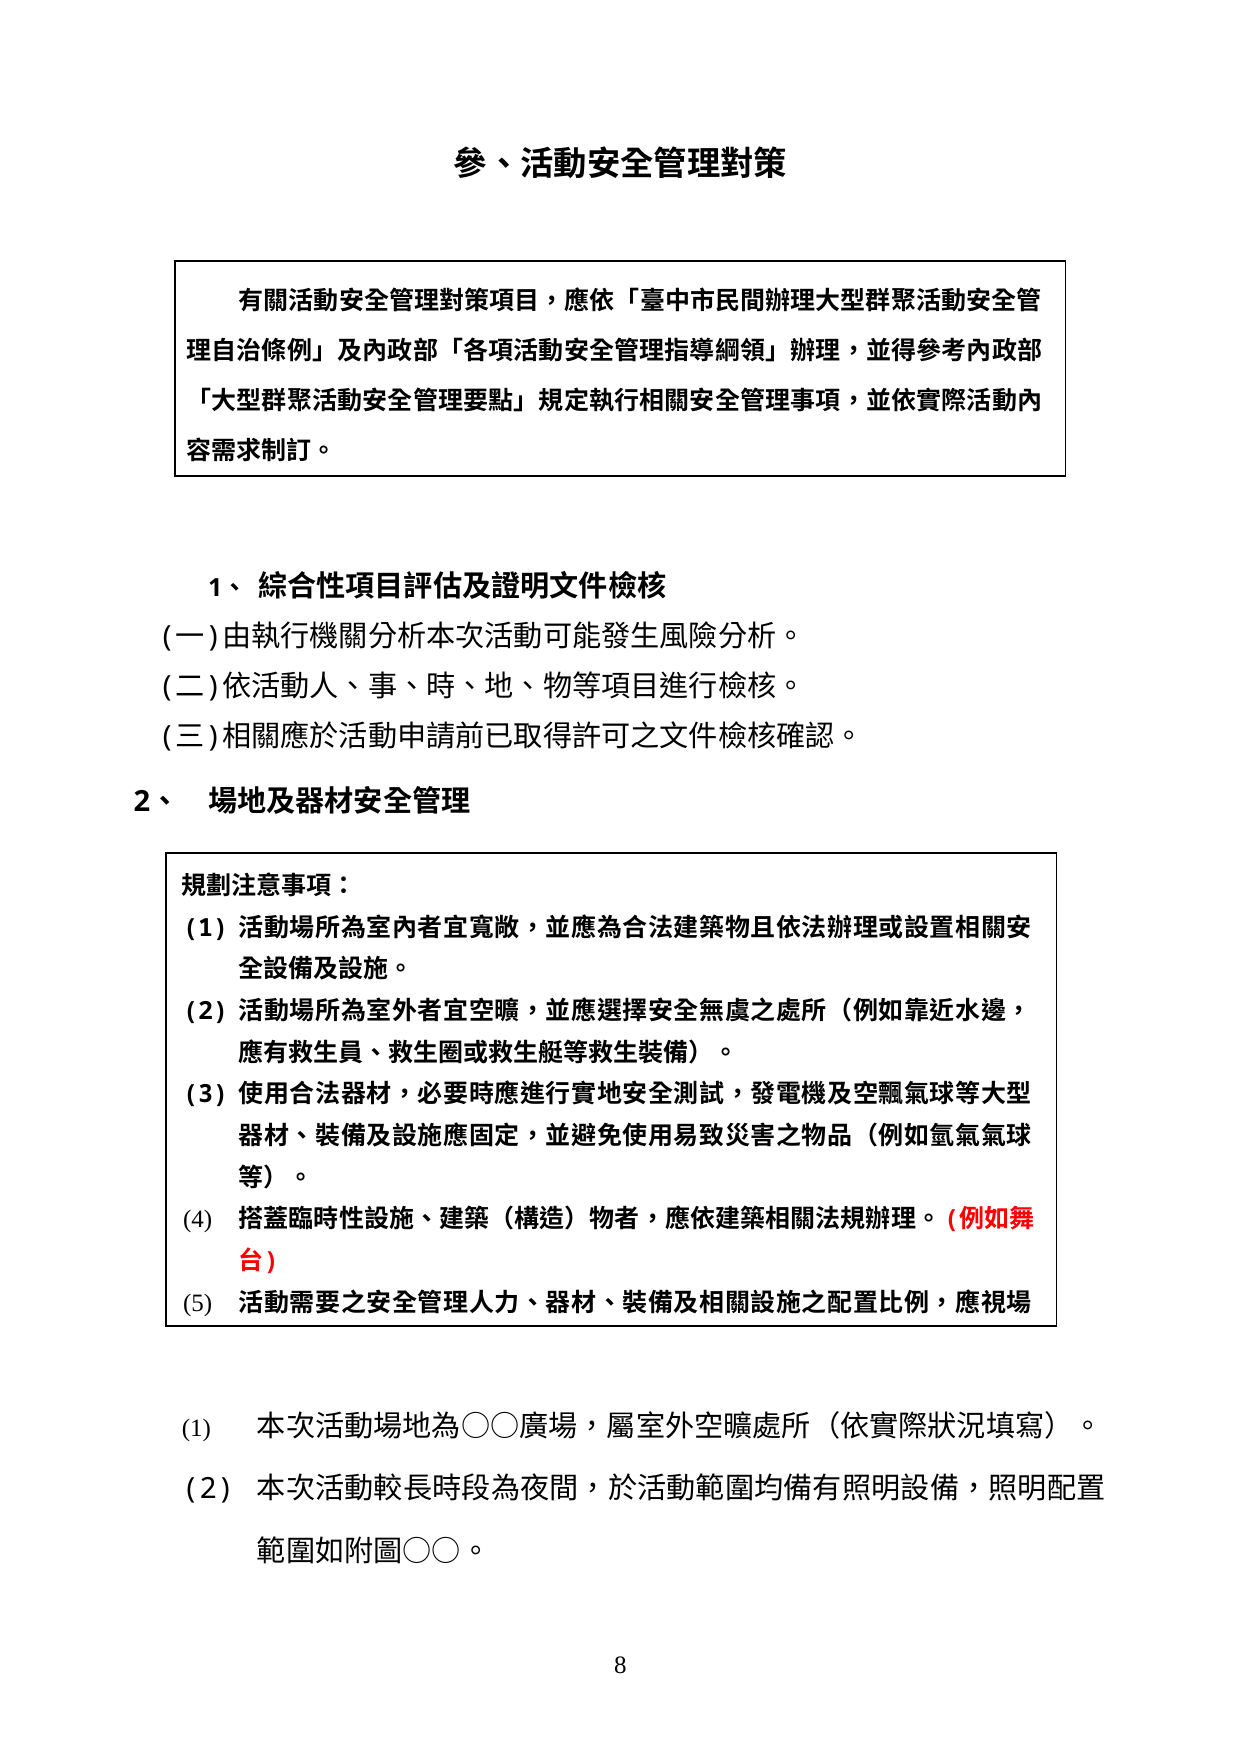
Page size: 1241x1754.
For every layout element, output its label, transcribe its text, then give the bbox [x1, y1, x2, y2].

list 本次活動較長時段為夜間，於活動範圍均備有照明設備，照明配置範圍如附圖○○。 [182, 1444, 1107, 1569]
text 參、活動安全管理對策 [133, 119, 1107, 182]
list 本次活動場地為○○廣場，屬室外空曠處所（依實際狀況填寫）。 [167, 854, 1056, 1325]
text (三)相關應於活動申請前已取得許可之文件檢核確認。 [158, 707, 1107, 757]
text (一)由執行機關分析本次活動可能發生風險分析。 [158, 607, 1107, 657]
text (二)依活動人、事、時、地、物等項目進行檢核。 [158, 657, 1107, 707]
list 使用合法器材，必要時應進行實地安全測試，發電機及空飄氣球等大型器材、裝備及設施應固定，並避免使用易致災害之物品（例如氫氣氣球等）。 [183, 1069, 1034, 1194]
list 本次活動場地為○○廣場，屬室外空曠處所（依實際狀況填寫）。 [182, 819, 1107, 1444]
list 活動需要之安全管理人力、器材、裝備及相關設施之配置比例，應視場地特性、活動規模、性質及參與活動人數規模與男女比例，做適當及合理之規劃。(例如無障礙流動廁所數量) [183, 1278, 1034, 1318]
list 搭蓋臨時性設施、建築（構造）物者，應依建築相關法規辦理。(例如舞台) [183, 1194, 1034, 1278]
list 活動場所為室外者宜空曠，並應選擇安全無虞之處所（例如靠近水邊，應有救生員、救生圈或救生艇等救生裝備）。 [183, 986, 1034, 1069]
list 規劃注意事項： [182, 861, 1034, 903]
list 綜合性項目評估及證明文件檢核 [208, 557, 1107, 607]
list 場地及器材安全管理 [133, 757, 1107, 819]
text 有關活動安全管理對策項目，應依「臺中市民間辦理大型群聚活動安全管理自治條例」及內政部「各項活動安全管理指導綱領」辦理，並得參考內政部「大型群聚活動安全管理要點」規定執行相關安全管理事項，並依實際活動內容需求制訂。 [186, 269, 1043, 468]
list 活動場所為室內者宜寬敞，並應為合法建築物且依法辦理或設置相關安全設備及設施。 [183, 903, 1034, 986]
